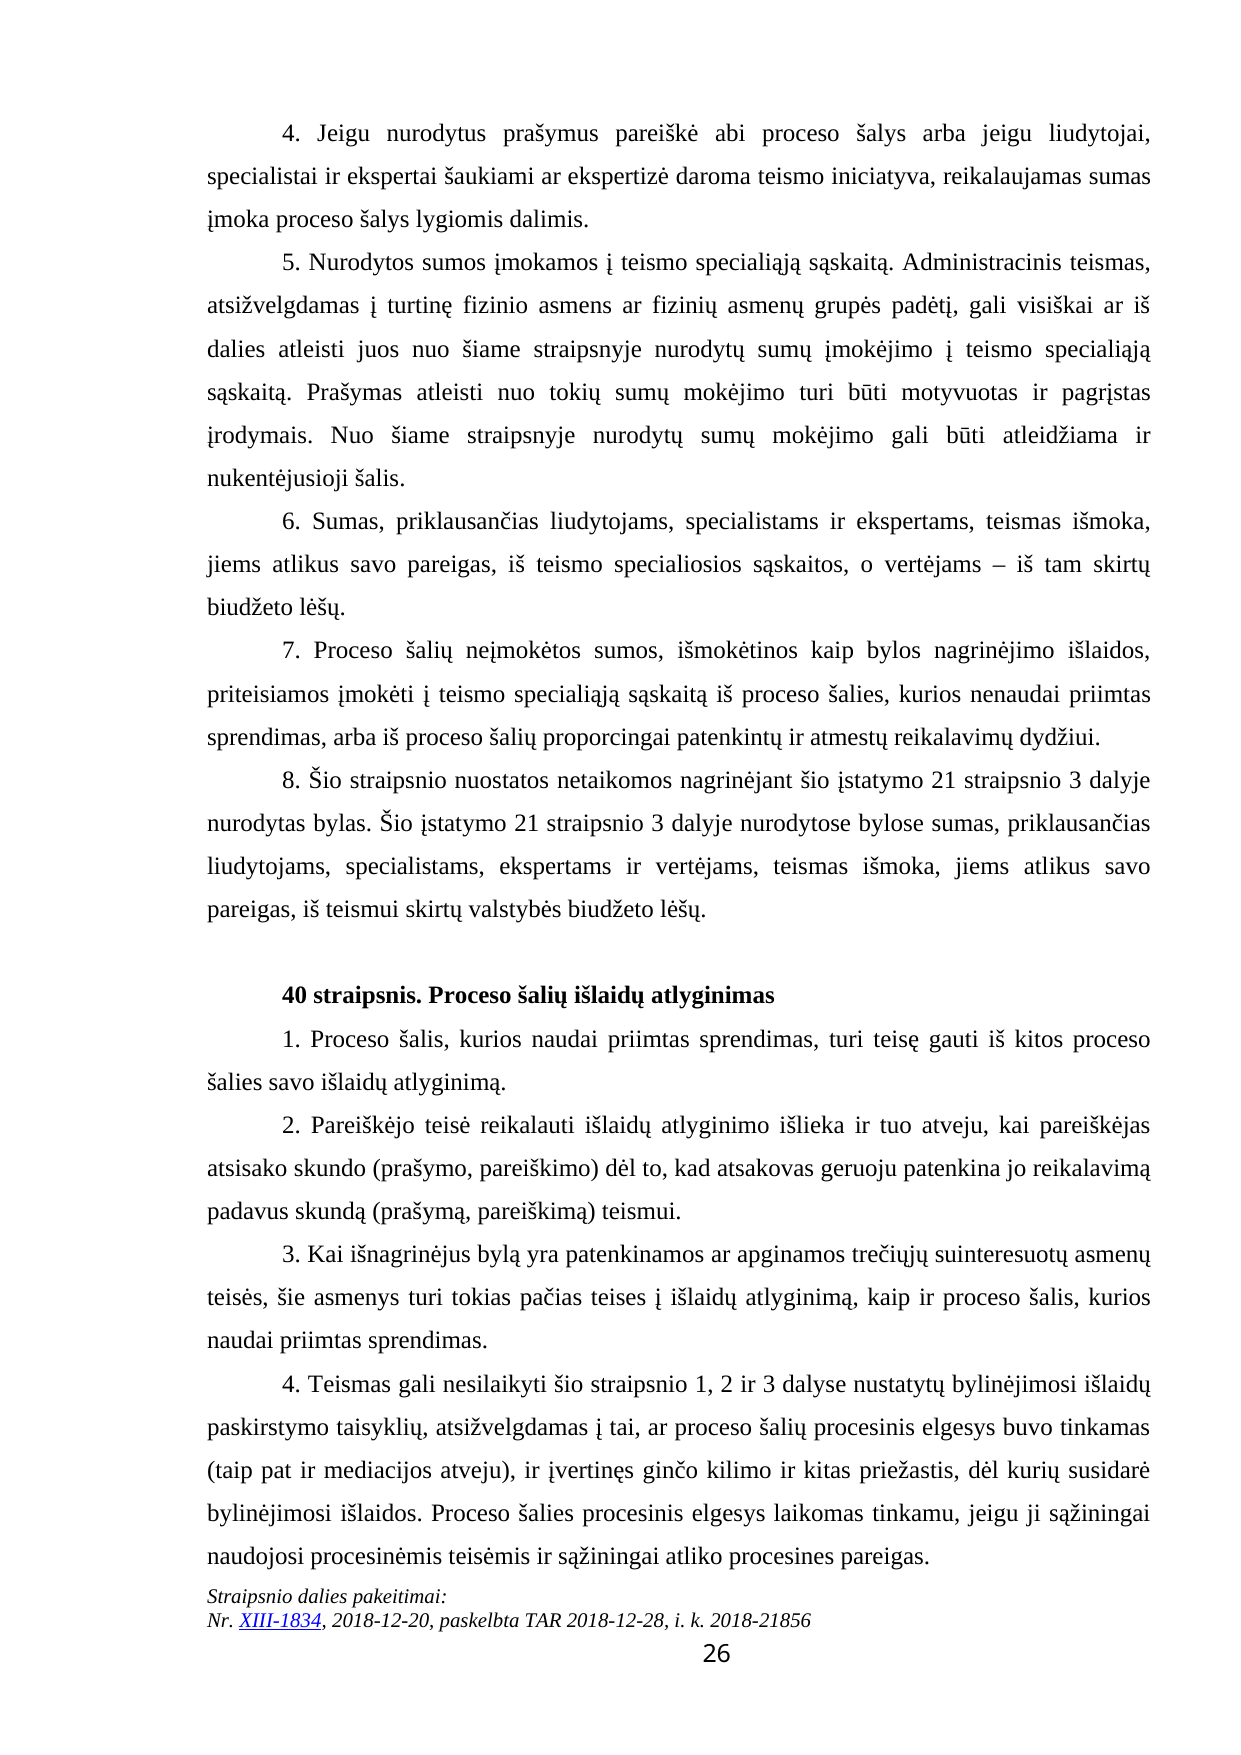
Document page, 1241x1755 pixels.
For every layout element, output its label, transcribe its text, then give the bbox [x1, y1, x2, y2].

text 8. Šio straipsnio nuostatos netaikomos nagrinėjant šio įstatymo 21 straipsnio 3 dalyje nurodytas bylas. Šio įstatymo 21 straipsnio 3 dalyje nurodytose bylose sumas, priklausančias liudytojams, specialistams, ekspertams ir vertėjams, teismas išmoka, jiems atlikus savo pareigas, iš teismui skirtų valstybės biudžeto lėšų. [207, 765, 1152, 923]
text 4. Jeigu nurodytus prašymus pareiškė abi proceso šalys arba jeigu liudytojai, specialistai ir ekspertai šaukiami ar ekspertizė daroma teismo iniciatyva, reikalaujamas sumas įmoka proceso šalys lygiomis dalimis. [207, 118, 1152, 233]
text 3. Kai išnagrinėjus bylą yra patenkinamos ar apginamos trečiųjų suinteresuotų asmenų teisės, šie asmenys turi tokias pačias teises į išlaidų atlyginimą, kaip ir proceso šalis, kurios naudai priimtas sprendimas. [207, 1239, 1152, 1354]
text Nr. XIII-1834, 2018-12-20, paskelbta TAR 2018-12-28, i. k. 2018-21856 [207, 1608, 1152, 1632]
text 40 straipsnis. Proceso šalių išlaidų atlyginimas [207, 981, 1152, 1009]
text 4. Teismas gali nesilaikyti šio straipsnio 1, 2 ir 3 dalyse nustatytų bylinėjimosi išlaidų paskirstymo taisyklių, atsižvelgdamas į tai, ar proceso šalių procesinis elgesys buvo tinkamas (taip pat ir mediacijos atveju), ir įvertinęs ginčo kilimo ir kitas priežastis, dėl kurių susidarė bylinėjimosi išlaidos. Proceso šalies procesinis elgesys laikomas tinkamu, jeigu ji sąžiningai naudojosi procesinėmis teisėmis ir sąžiningai atliko procesines pareigas. [207, 1369, 1152, 1570]
text 2. Pareiškėjo teisė reikalauti išlaidų atlyginimo išlieka ir tuo atveju, kai pareiškėjas atsisako skundo (prašymo, pareiškimo) dėl to, kad atsakovas geruoju patenkina jo reikalavimą padavus skundą (prašymą, pareiškimą) teismui. [207, 1110, 1152, 1225]
text 7. Proceso šalių neįmokėtos sumos, išmokėtinos kaip bylos nagrinėjimo išlaidos, priteisiamos įmokėti į teismo specialiąją sąskaitą iš proceso šalies, kurios nenaudai priimtas sprendimas, arba iš proceso šalių proporcingai patenkintų ir atmestų reikalavimų dydžiui. [207, 636, 1152, 751]
text Straipsnio dalies pakeitimai: [207, 1584, 1152, 1608]
text 6. Sumas, priklausančias liudytojams, specialistams ir ekspertams, teismas išmoka, jiems atlikus savo pareigas, iš teismo specialiosios sąskaitos, o vertėjams – iš tam skirtų biudžeto lėšų. [207, 506, 1152, 621]
text 1. Proceso šalis, kurios naudai priimtas sprendimas, turi teisę gauti iš kitos proceso šalies savo išlaidų atlyginimą. [207, 1024, 1152, 1096]
text 5. Nurodytos sumos įmokamos į teismo specialiąją sąskaitą. Administracinis teismas, atsižvelgdamas į turtinę fizinio asmens ar fizinių asmenų grupės padėtį, gali visiškai ar iš dalies atleisti juos nuo šiame straipsnyje nurodytų sumų įmokėjimo į teismo specialiąją sąskaitą. Prašymas atleisti nuo tokių sumų mokėjimo turi būti motyvuotas ir pagrįstas įrodymais. Nuo šiame straipsnyje nurodytų sumų mokėjimo gali būti atleidžiama ir nukentėjusioji šalis. [207, 247, 1152, 492]
